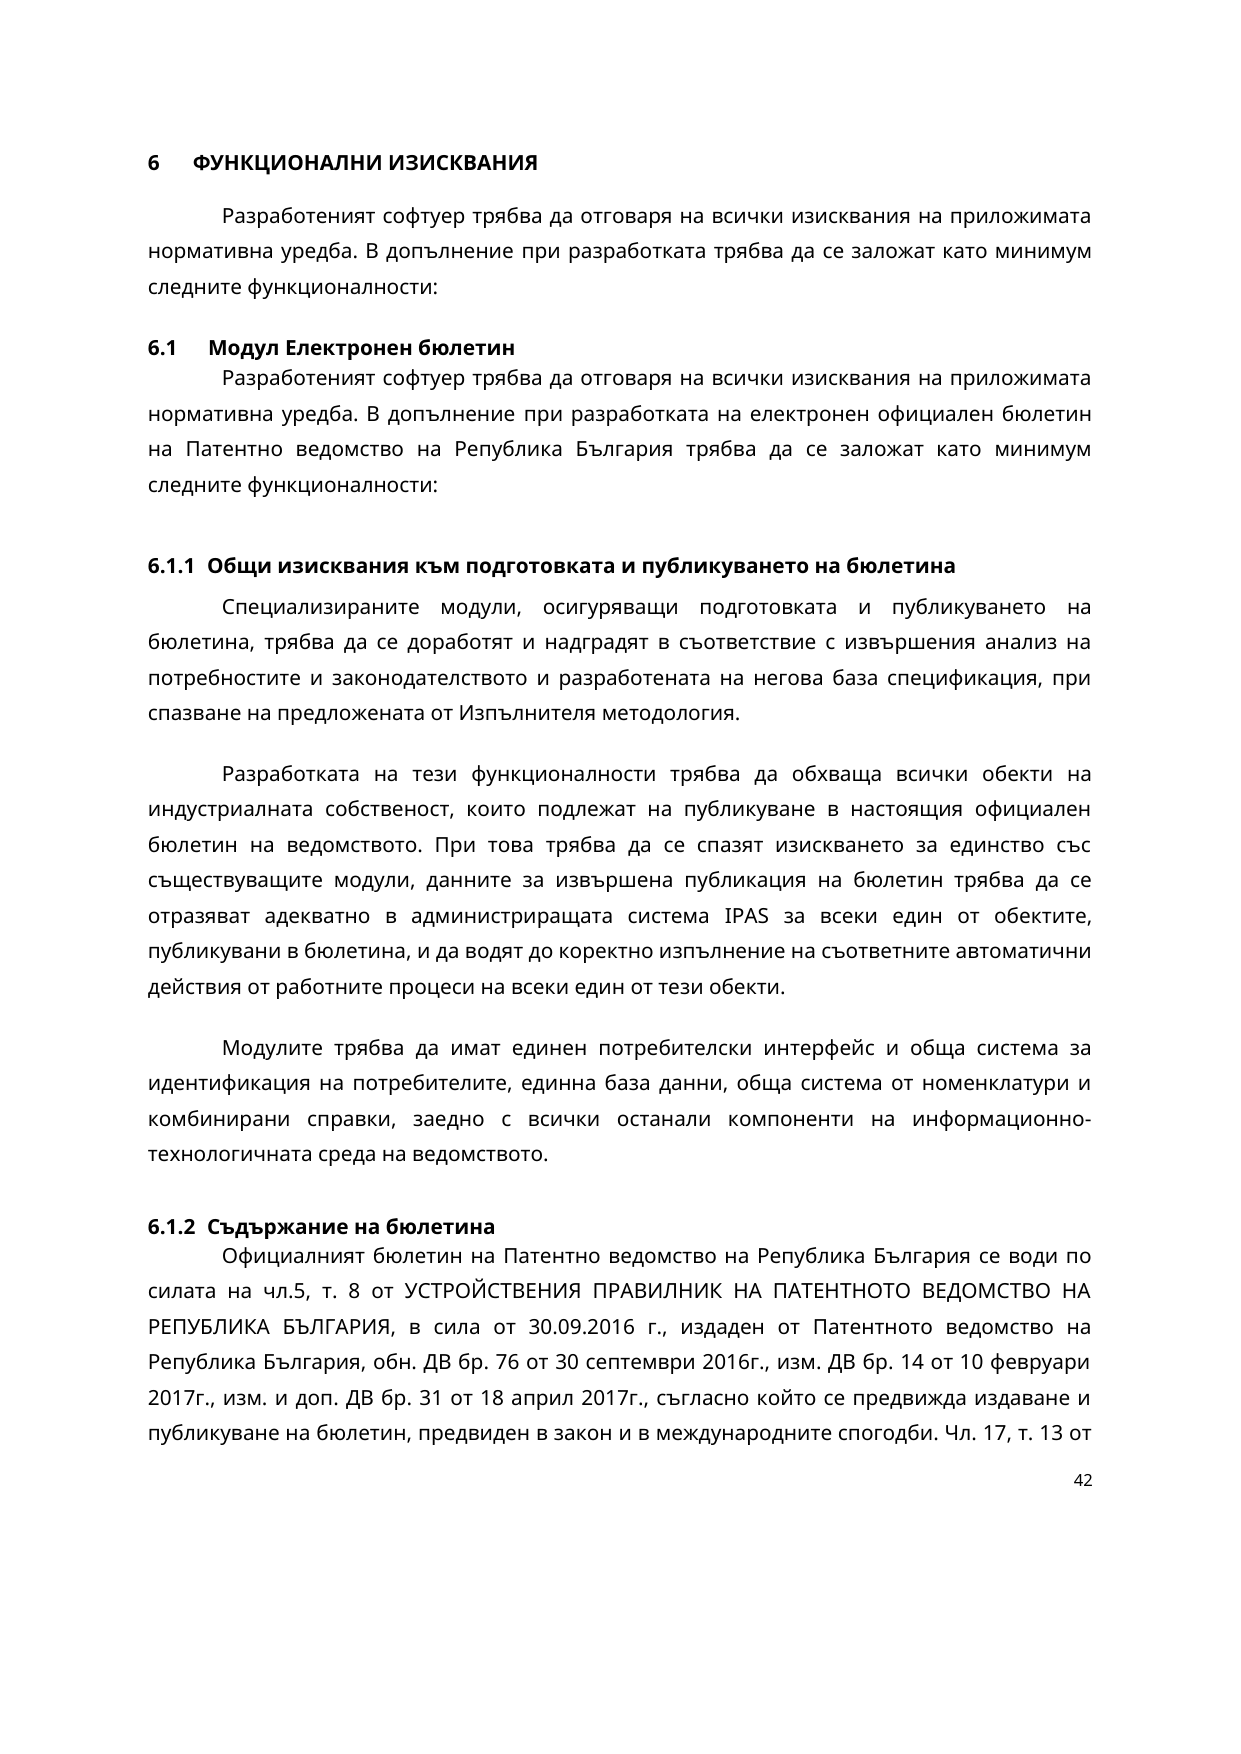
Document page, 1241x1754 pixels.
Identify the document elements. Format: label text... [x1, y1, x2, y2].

subtitle Общи изисквания към подготовката и публикуването на бюлетина [148, 551, 1092, 579]
text Разработката на тези функционалности трябва да обхваща всички обекти на индустриалната собственост, които подлежат на публикуване в настоящия официален бюлетин на ведомството. При това трябва да се спазят изискването за единство със съществуващите модули, данните за извършена публикация на бюлетин трябва да се отразяват адекватно в администриращата система IPAS за всеки един от обектите, публикувани в бюлетина, и да водят до коректно изпълнение на съответните автоматични действия от работните процеси на всеки един от тези обекти. [148, 759, 1092, 1001]
text Разработеният софтуер трябва да отговаря на всички изисквания на приложимата нормативна уредба. В допълнение при разработката трябва да се заложат като минимум следните функционалности: [148, 201, 1092, 301]
text Модулите трябва да имат единен потребителски интерфейс и обща система за идентификация на потребителите, единна база данни, обща система от номенклатури и комбинирани справки, заедно с всички останали компоненти на информационно-технологичната среда на ведомството. [148, 1033, 1092, 1168]
subtitle Модул Електронен бюлетин [148, 333, 1092, 361]
text Официалният бюлетин на Патентно ведомство на Република България се води по силата на чл.5, т. 8 от УСТРОЙСТВЕНИЯ ПРАВИЛНИК НА ПАТЕНТНОТО ВЕДОМСТВО НА РЕПУБЛИКА БЪЛГАРИЯ, в сила от 30.09.2016 г., издаден от Патентното ведомство на Република България, обн. ДВ бр. 76 от 30 септември 2016г., изм. ДВ бр. 14 от 10 февруари 2017г., изм. и доп. ДВ бр. 31 от 18 април 2017г., съгласно който се предвижда издаване и публикуване на бюлетин, предвиден в закон и в международните спогодби. Чл. 17, т. 13 от [148, 1241, 1092, 1447]
subtitle Съдържание на бюлетина [148, 1212, 1092, 1241]
subtitle ФУНКЦИОНАЛНИ ИЗИСКВАНИЯ [148, 148, 1092, 176]
text Разработеният софтуер трябва да отговаря на всички изисквания на приложимата нормативна уредба. В допълнение при разработката на електронен официален бюлетин на Патентно ведомство на Република България трябва да се заложат като минимум следните функционалности: [148, 363, 1092, 498]
text Специализираните модули, осигуряващи подготовката и публикуването на бюлетина, трябва да се доработят и надградят в съответствие с извършения анализ на потребностите и законодателството и разработената на негова база спецификация, при спазване на предложената от Изпълнителя методология. [148, 592, 1092, 727]
